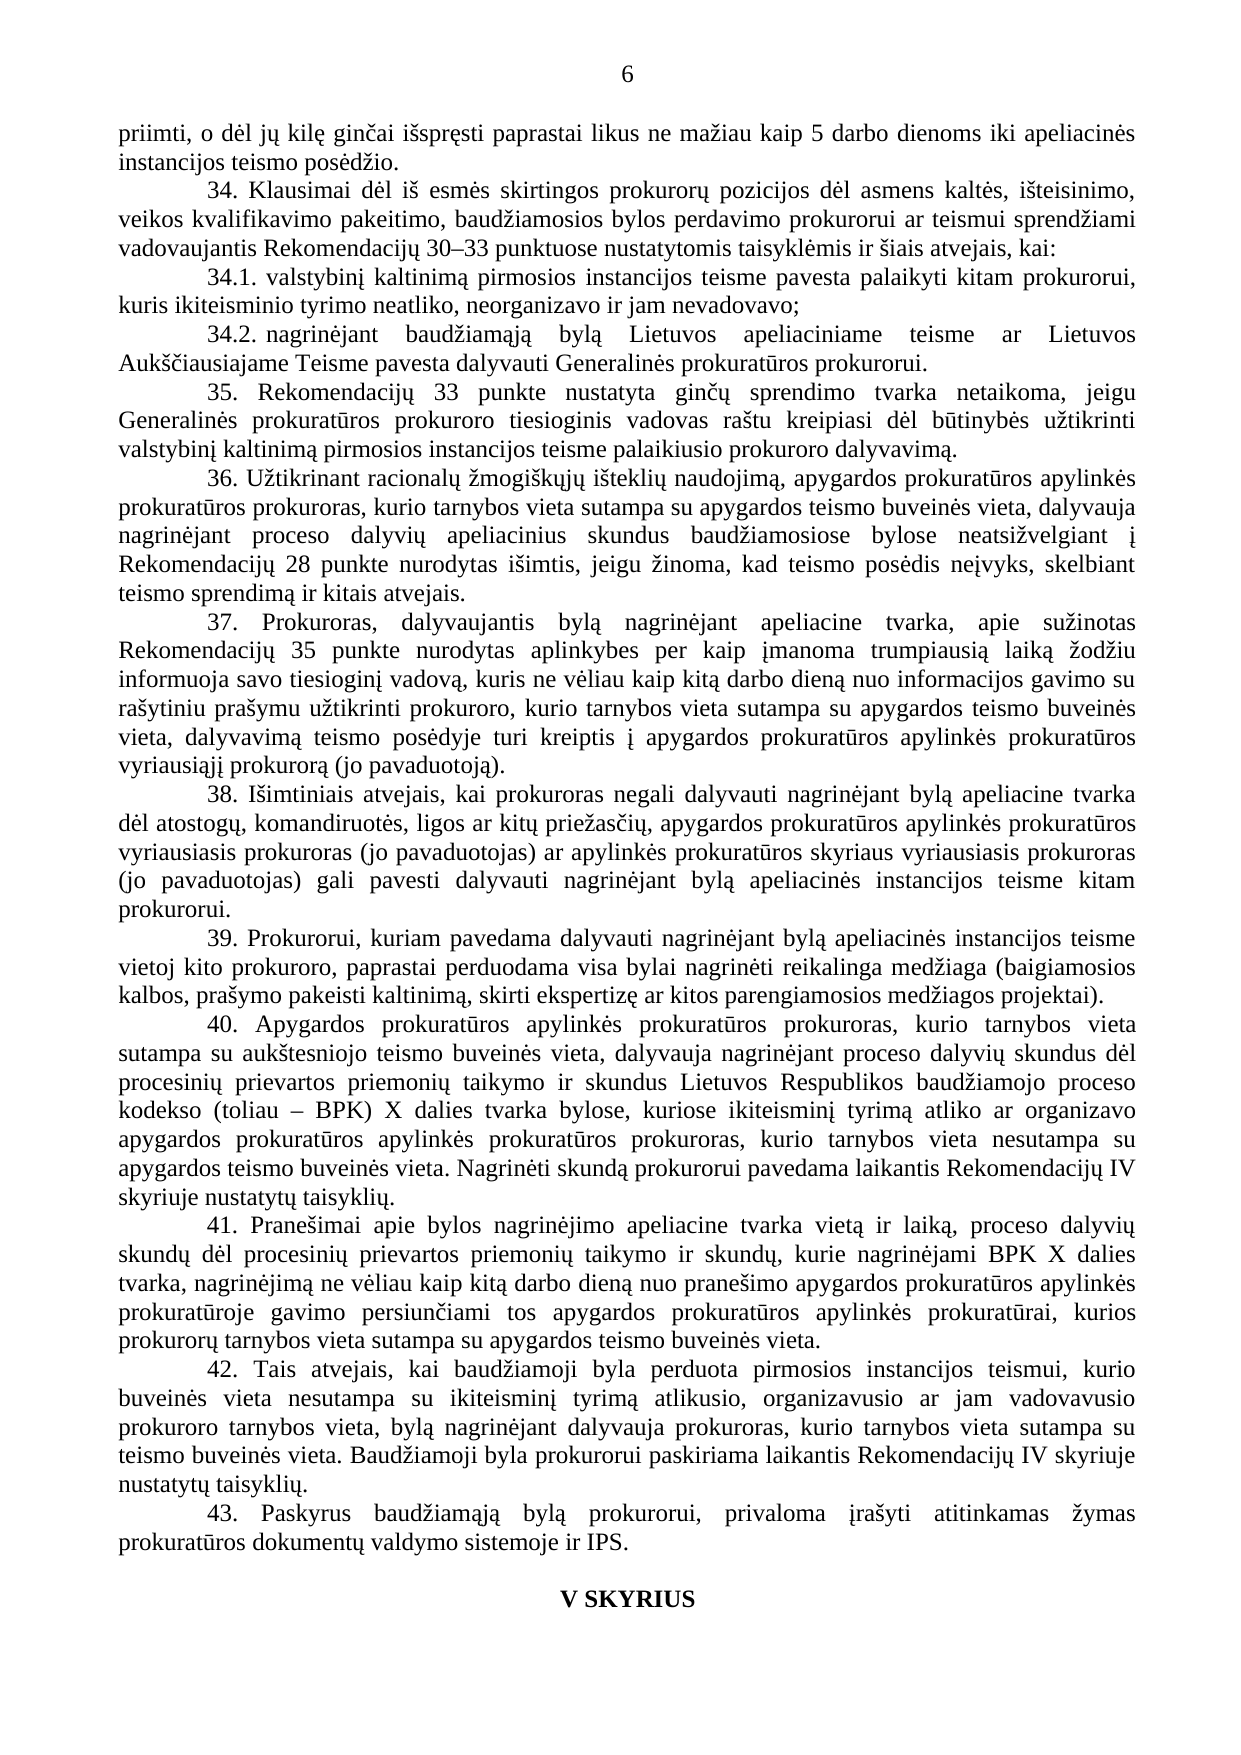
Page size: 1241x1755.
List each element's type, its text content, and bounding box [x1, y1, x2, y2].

text 41. Pranešimai apie bylos nagrinėjimo apeliacine tvarka vietą ir laiką, proceso dalyvių skundų dėl procesinių prievartos priemonių taikymo ir skundų, kurie nagrinėjami BPK X dalies tvarka, nagrinėjimą ne vėliau kaip kitą darbo dieną nuo pranešimo apygardos prokuratūros apylinkės prokuratūroje gavimo persiunčiami tos apygardos prokuratūros apylinkės prokuratūrai, kurios prokurorų tarnybos vieta sutampa su apygardos teismo buveinės vieta. [118, 1211, 1137, 1354]
text 37. Prokuroras, dalyvaujantis bylą nagrinėjant apeliacine tvarka, apie sužinotas Rekomendacijų 35 punkte nurodytas aplinkybes per kaip įmanoma trumpiausią laiką žodžiu informuoja savo tiesioginį vadovą, kuris ne vėliau kaip kitą darbo dieną nuo informacijos gavimo su rašytiniu prašymu užtikrinti prokuroro, kurio tarnybos vieta sutampa su apygardos teismo buveinės vieta, dalyvavimą teismo posėdyje turi kreiptis į apygardos prokuratūros apylinkės prokuratūros vyriausiąjį prokurorą (jo pavaduotoją). [118, 607, 1137, 779]
text 36. Užtikrinant racionalų žmogiškųjų išteklių naudojimą, apygardos prokuratūros apylinkės prokuratūros prokuroras, kurio tarnybos vieta sutampa su apygardos teismo buveinės vieta, dalyvauja nagrinėjant proceso dalyvių apeliacinius skundus baudžiamosiose bylose neatsižvelgiant į Rekomendacijų 28 punkte nurodytas išimtis, jeigu žinoma, kad teismo posėdis neįvyks, skelbiant teismo sprendimą ir kitais atvejais. [118, 463, 1137, 607]
text 38. Išimtiniais atvejais, kai prokuroras negali dalyvauti nagrinėjant bylą apeliacine tvarka dėl atostogų, komandiruotės, ligos ar kitų priežasčių, apygardos prokuratūros apylinkės prokuratūros vyriausiasis prokuroras (jo pavaduotojas) ar apylinkės prokuratūros skyriaus vyriausiasis prokuroras (jo pavaduotojas) gali pavesti dalyvauti nagrinėjant bylą apeliacinės instancijos teisme kitam prokurorui. [118, 779, 1137, 923]
text 42. Tais atvejais, kai baudžiamoji byla perduota pirmosios instancijos teismui, kurio buveinės vieta nesutampa su ikiteisminį tyrimą atlikusio, organizavusio ar jam vadovavusio prokuroro tarnybos vieta, bylą nagrinėjant dalyvauja prokuroras, kurio tarnybos vieta sutampa su teismo buveinės vieta. Baudžiamoji byla prokurorui paskiriama laikantis Rekomendacijų IV skyriuje nustatytų taisyklių. [118, 1354, 1137, 1498]
text 34.2. nagrinėjant baudžiamąją bylą Lietuvos apeliaciniame teisme ar Lietuvos Aukščiausiajame Teisme pavesta dalyvauti Generalinės prokuratūros prokurorui. [118, 319, 1137, 377]
text 35. Rekomendacijų 33 punkte nustatyta ginčų sprendimo tvarka netaikoma, jeigu Generalinės prokuratūros prokuroro tiesioginis vadovas raštu kreipiasi dėl būtinybės užtikrinti valstybinį kaltinimą pirmosios instancijos teisme palaikiusio prokuroro dalyvavimą. [118, 377, 1137, 463]
text priimti, o dėl jų kilę ginčai išspręsti paprastai likus ne mažiau kaip 5 darbo dienoms iki apeliacinės instancijos teismo posėdžio. [118, 118, 1137, 176]
text V SKYRIUS [118, 1584, 1137, 1613]
text 34.1. valstybinį kaltinimą pirmosios instancijos teisme pavesta palaikyti kitam prokurorui, kuris ikiteisminio tyrimo neatliko, neorganizavo ir jam nevadovavo; [118, 262, 1137, 319]
text 39. Prokurorui, kuriam pavedama dalyvauti nagrinėjant bylą apeliacinės instancijos teisme vietoj kito prokuroro, paprastai perduodama visa bylai nagrinėti reikalinga medžiaga (baigiamosios kalbos, prašymo pakeisti kaltinimą, skirti ekspertizę ar kitos parengiamosios medžiagos projektai). [118, 923, 1137, 1009]
text 40. Apygardos prokuratūros apylinkės prokuratūros prokuroras, kurio tarnybos vieta sutampa su aukštesniojo teismo buveinės vieta, dalyvauja nagrinėjant proceso dalyvių skundus dėl procesinių prievartos priemonių taikymo ir skundus Lietuvos Respublikos baudžiamojo proceso kodekso (toliau – BPK) X dalies tvarka bylose, kuriose ikiteisminį tyrimą atliko ar organizavo apygardos prokuratūros apylinkės prokuratūros prokuroras, kurio tarnybos vieta nesutampa su apygardos teismo buveinės vieta. Nagrinėti skundą prokurorui pavedama laikantis Rekomendacijų IV skyriuje nustatytų taisyklių. [118, 1009, 1137, 1211]
text 34. Klausimai dėl iš esmės skirtingos prokurorų pozicijos dėl asmens kaltės, išteisinimo, veikos kvalifikavimo pakeitimo, baudžiamosios bylos perdavimo prokurorui ar teismui sprendžiami vadovaujantis Rekomendacijų 30–33 punktuose nustatytomis taisyklėmis ir šiais atvejais, kai: [118, 176, 1137, 262]
text 43. Paskyrus baudžiamąją bylą prokurorui, privaloma įrašyti atitinkamas žymas prokuratūros dokumentų valdymo sistemoje ir IPS. [118, 1498, 1137, 1556]
